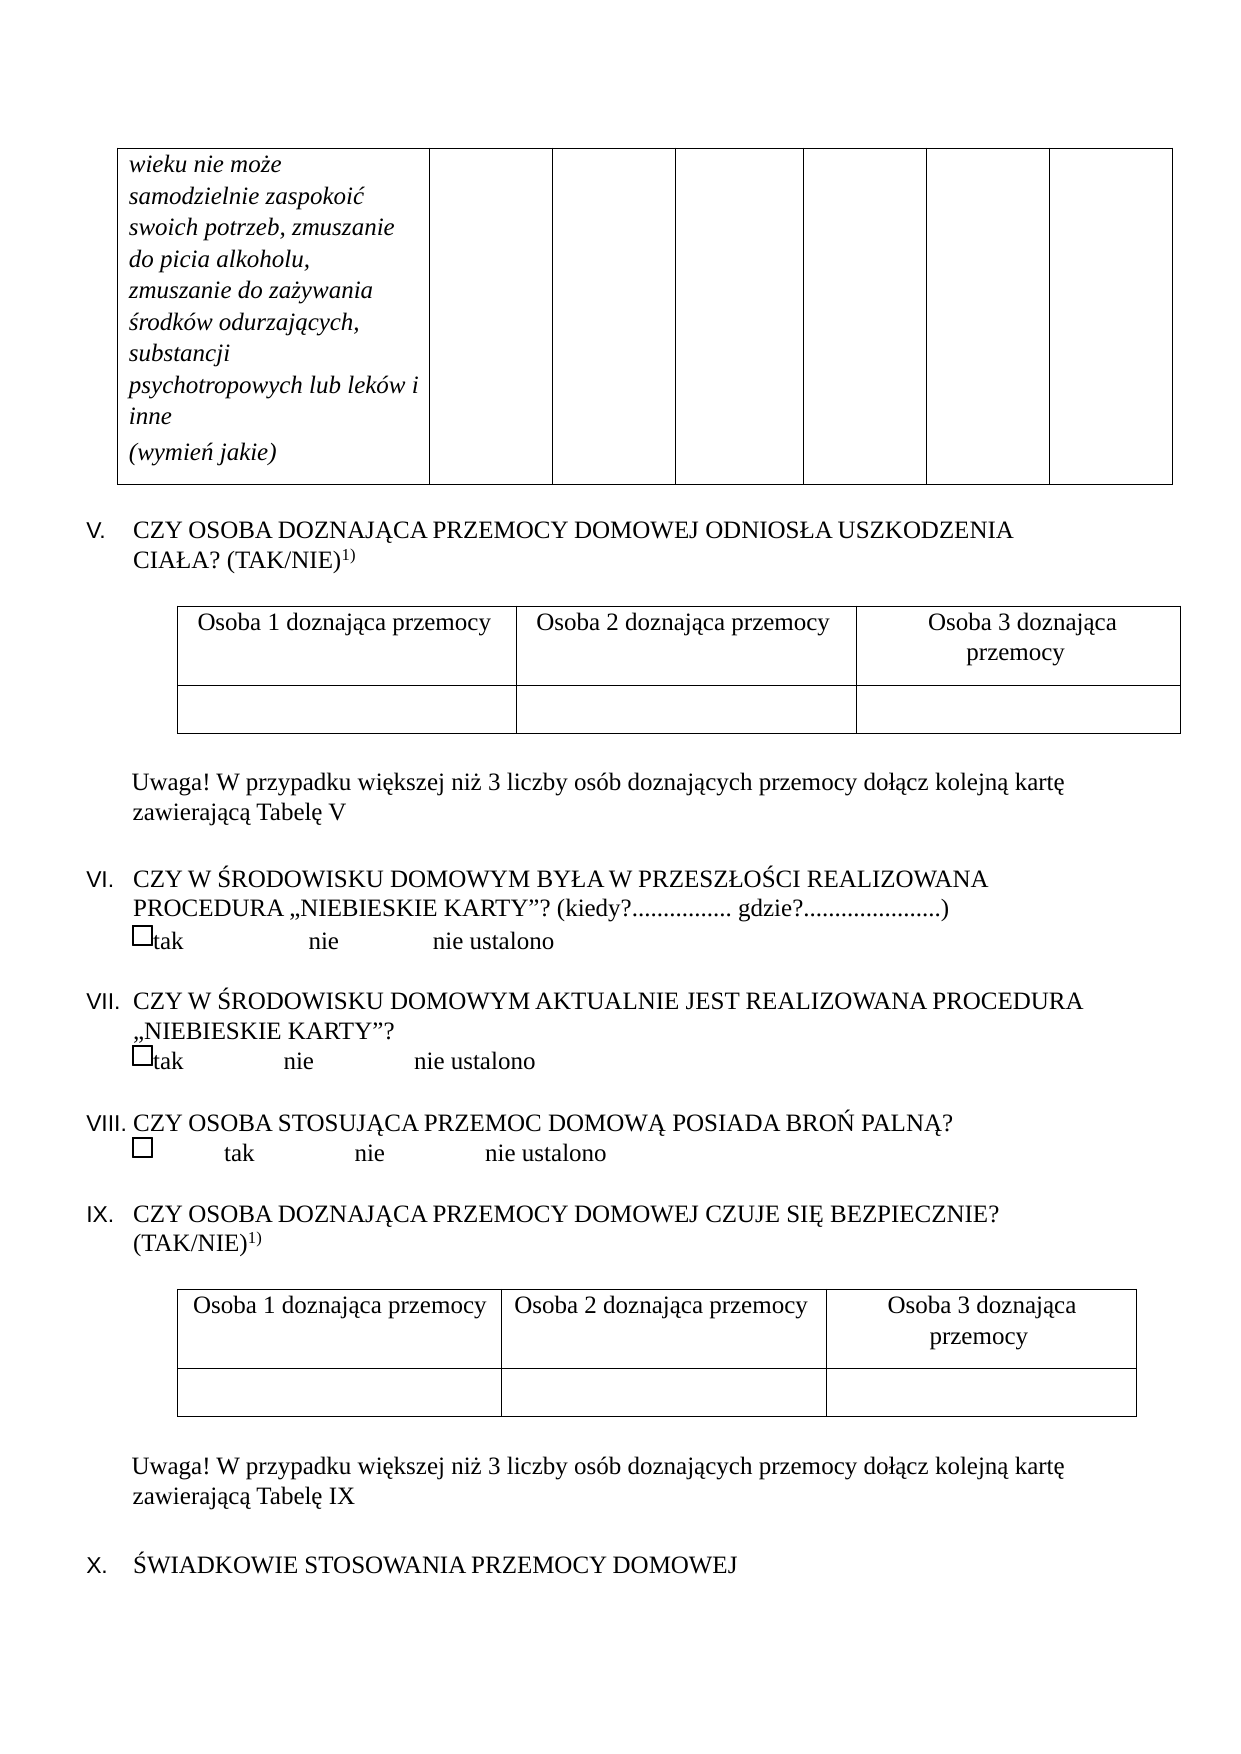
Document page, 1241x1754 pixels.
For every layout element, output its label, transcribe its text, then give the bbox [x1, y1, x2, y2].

text tak nie nie ustalono [131, 926, 1093, 955]
list ŚWIADKOWIE STOSOWANIA PRZEMOCY DOMOWEJ [86, 1550, 1093, 1579]
table_cell [430, 149, 552, 484]
table_cell wieku nie może samodzielnie zaspokoić swoich potrzeb, zmuszanie do picia alkoholu, zmuszanie do zażywania środków odurzających, substancji psychotropowych lub leków i inne (wymień jakie) [118, 149, 429, 484]
list CZY W ŚRODOWISKU DOMOWYM AKTUALNIE JEST REALIZOWANA PROCEDURA „NIEBIESKIE KARTY”? [86, 986, 1093, 1045]
text Uwaga! W przypadku większej niż 3 liczby osób doznających przemocy dołącz kolejną kartę zawierającą Tabelę IX [131, 1451, 1093, 1510]
table_cell [676, 149, 803, 484]
table_cell [1050, 149, 1172, 484]
text Uwaga! W przypadku większej niż 3 liczby osób doznających przemocy dołącz kolejną kartę zawierającą Tabelę V [131, 767, 1093, 826]
table_cell [502, 1369, 826, 1416]
list CZY OSOBA STOSUJĄCA PRZEMOC DOMOWĄ POSIADA BROŃ PALNĄ? [86, 1108, 1093, 1137]
table_header Osoba 1 doznająca przemocy [178, 607, 516, 684]
table_header Osoba 1 doznająca przemocy [178, 1290, 501, 1368]
table_cell [927, 149, 1049, 484]
table_header Osoba 3 doznająca przemocy [857, 607, 1180, 684]
table_cell [553, 149, 675, 484]
text tak nie nie ustalono [131, 1046, 1093, 1075]
table_header Osoba 3 doznająca przemocy [827, 1290, 1136, 1368]
table_cell [178, 1369, 501, 1416]
table_cell [517, 686, 856, 733]
table_cell [857, 686, 1180, 733]
list CZY OSOBA DOZNAJĄCA PRZEMOCY DOMOWEJ CZUJE SIĘ BEZPIECZNIE? (TAK/NIE)1) [86, 1199, 1093, 1257]
table_cell [804, 149, 926, 484]
table_cell [178, 686, 516, 733]
table_cell [827, 1369, 1136, 1416]
list CZY W ŚRODOWISKU DOMOWYM BYŁA W PRZESZŁOŚCI REALIZOWANA PROCEDURA „NIEBIESKIE KARTY”? (kiedy?................ gdzie?......................) [86, 864, 1093, 922]
table_header Osoba 2 doznająca przemocy [517, 607, 856, 684]
text tak nie nie ustalono [148, 1138, 1093, 1167]
table_header Osoba 2 doznająca przemocy [502, 1290, 826, 1368]
list CZY OSOBA DOZNAJĄCA PRZEMOCY DOMOWEJ ODNIOSŁA USZKODZENIA CIAŁA? (TAK/NIE)1) [86, 516, 1093, 574]
